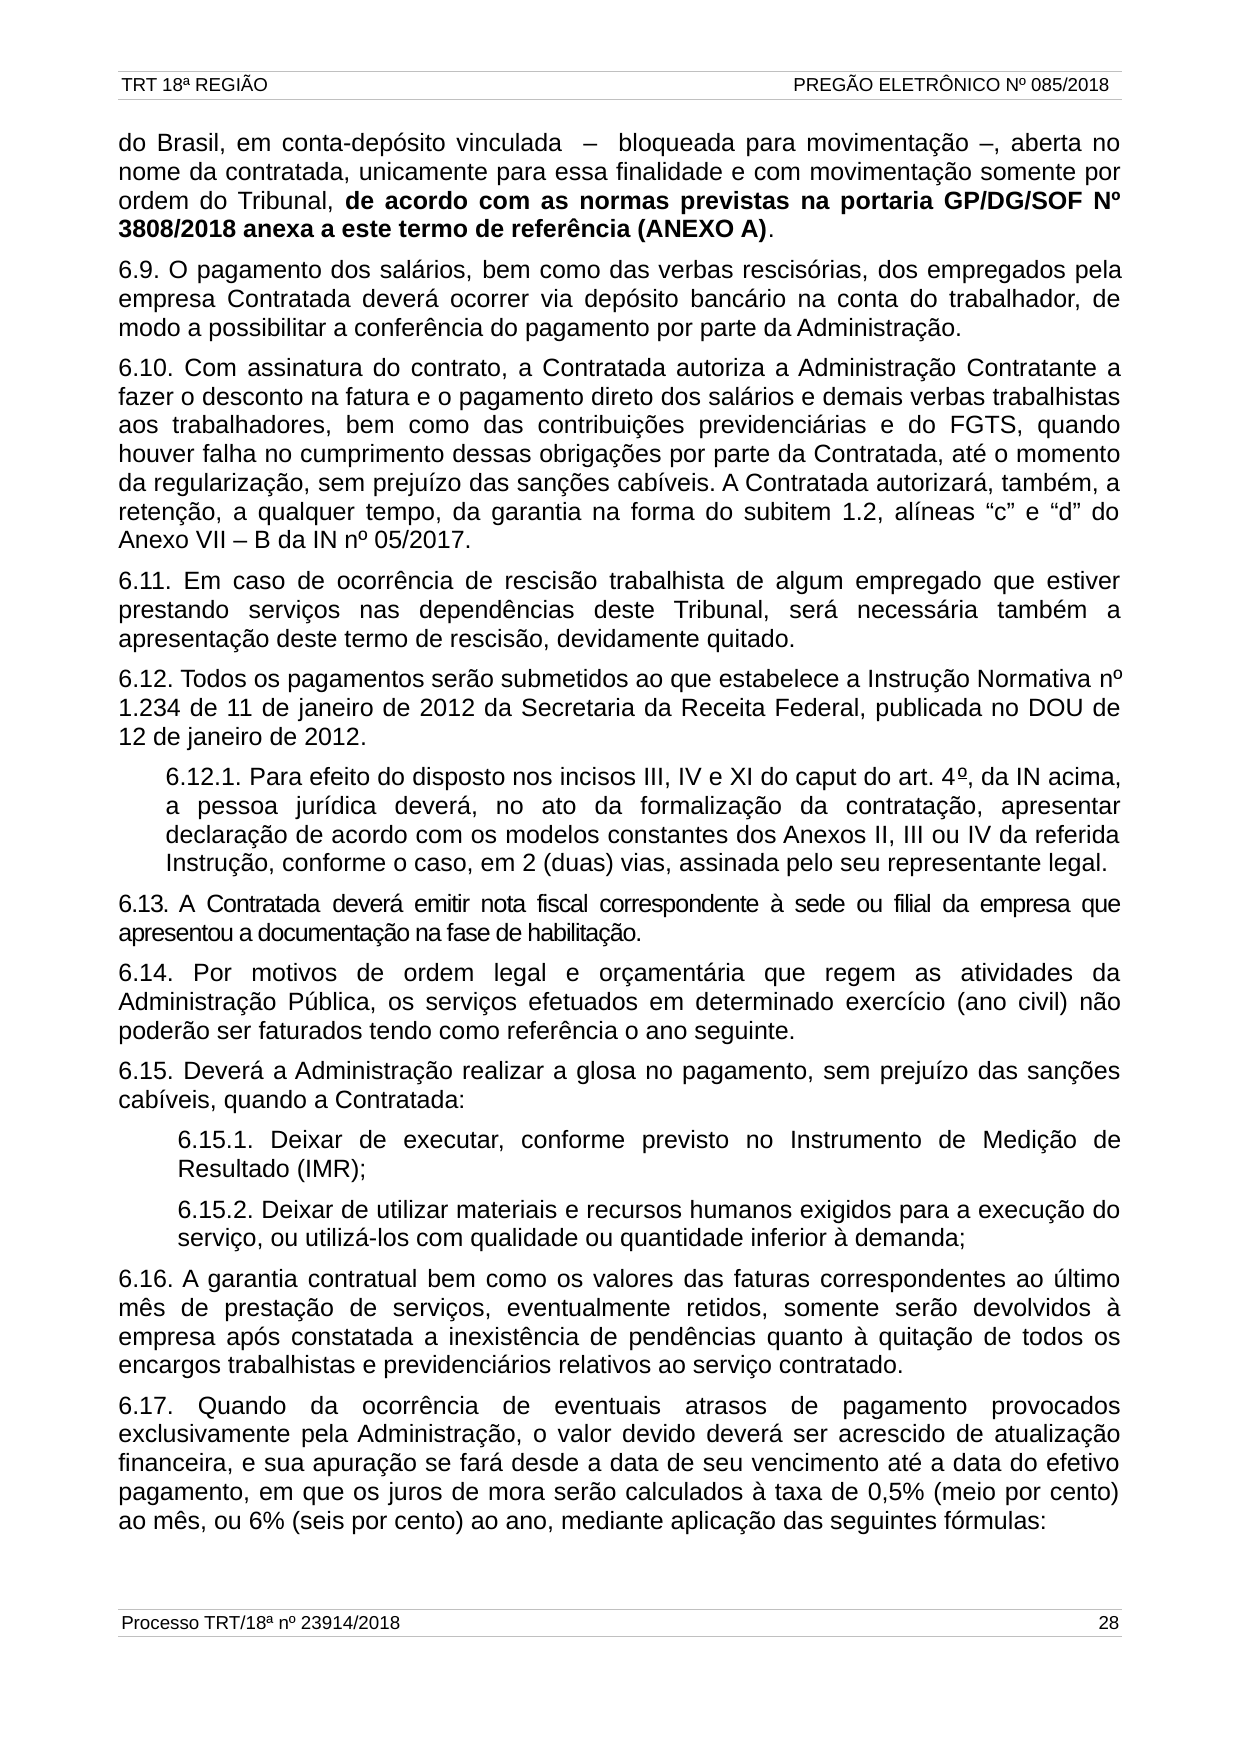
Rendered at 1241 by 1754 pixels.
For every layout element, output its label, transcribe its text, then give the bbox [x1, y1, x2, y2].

text 6.13. A Contratada deverá emitir nota fiscal correspondente à sede ou filial da empresa que apresentou a documentação na fase de habilitação. [118, 889, 1122, 946]
text do Brasil, em conta-depósito vinculada – bloqueada para movimentação –, aberta no nome da contratada, unicamente para essa finalidade e com movimentação somente por ordem do Tribunal, de acordo com as normas previstas na portaria GP/DG/SOF Nº 3808/2018 anexa a este termo de referência (ANEXO A). [118, 128, 1122, 243]
text 6.17. Quando da ocorrência de eventuais atrasos de pagamento provocados exclusivamente pela Administração, o valor devido deverá ser acrescido de atualização financeira, e sua apuração se fará desde a data de seu vencimento até a data do efetivo pagamento, em que os juros de mora serão calculados à taxa de 0,5% (meio por cento) ao mês, ou 6% (seis por cento) ao ano, mediante aplicação das seguintes fórmulas: [118, 1391, 1122, 1534]
text 6.15.1. Deixar de executar, conforme previsto no Instrumento de Medição de Resultado (IMR); [177, 1125, 1122, 1183]
text 6.9. O pagamento dos salários, bem como das verbas rescisórias, dos empregados pela empresa Contratada deverá ocorrer via depósito bancário na conta do trabalhador, de modo a possibilitar a conferência do pagamento por parte da Administração. [118, 255, 1122, 341]
text 6.14. Por motivos de ordem legal e orçamentária que regem as atividades da Administração Pública, os serviços efetuados em determinado exercício (ano civil) não poderão ser faturados tendo como referência o ano seguinte. [118, 958, 1122, 1044]
text 6.12. Todos os pagamentos serão submetidos ao que estabelece a Instrução Normativa nº 1.234 de 11 de janeiro de 2012 da Secretaria da Receita Federal, publicada no DOU de 12 de janeiro de 2012. [118, 664, 1122, 750]
text 6.15. Deverá a Administração realizar a glosa no pagamento, sem prejuízo das sanções cabíveis, quando a Contratada: [118, 1056, 1122, 1114]
text 6.10. Com assinatura do contrato, a Contratada autoriza a Administração Contratante a fazer o desconto na fatura e o pagamento direto dos salários e demais verbas trabalhistas aos trabalhadores, bem como das contribuições previdenciárias e do FGTS, quando houver falha no cumprimento dessas obrigações por parte da Contratada, até o momento da regularização, sem prejuízo das sanções cabíveis. A Contratada autorizará, também, a retenção, a qualquer tempo, da garantia na forma do subitem 1.2, alíneas “c” e “d” do Anexo VII – B da IN nº 05/2017. [118, 353, 1122, 554]
text 6.16. A garantia contratual bem como os valores das faturas correspondentes ao último mês de prestação de serviços, eventualmente retidos, somente serão devolvidos à empresa após constatada a inexistência de pendências quanto à quitação de todos os encargos trabalhistas e previdenciários relativos ao serviço contratado. [118, 1264, 1122, 1379]
text 6.12.1. Para efeito do disposto nos incisos III, IV e XI do caput do art. 4º, da IN acima, a pessoa jurídica deverá, no ato da formalização da contratação, apresentar declaração de acordo com os modelos constantes dos Anexos II, III ou IV da referida Instrução, conforme o caso, em 2 (duas) vias, assinada pelo seu representante legal. [165, 762, 1122, 877]
text 6.15.2. Deixar de utilizar materiais e recursos humanos exigidos para a execução do serviço, ou utilizá-los com qualidade ou quantidade inferior à demanda; [177, 1195, 1122, 1252]
text 6.11. Em caso de ocorrência de rescisão trabalhista de algum empregado que estiver prestando serviços nas dependências deste Tribunal, será necessária também a apresentação deste termo de rescisão, devidamente quitado. [118, 566, 1122, 652]
